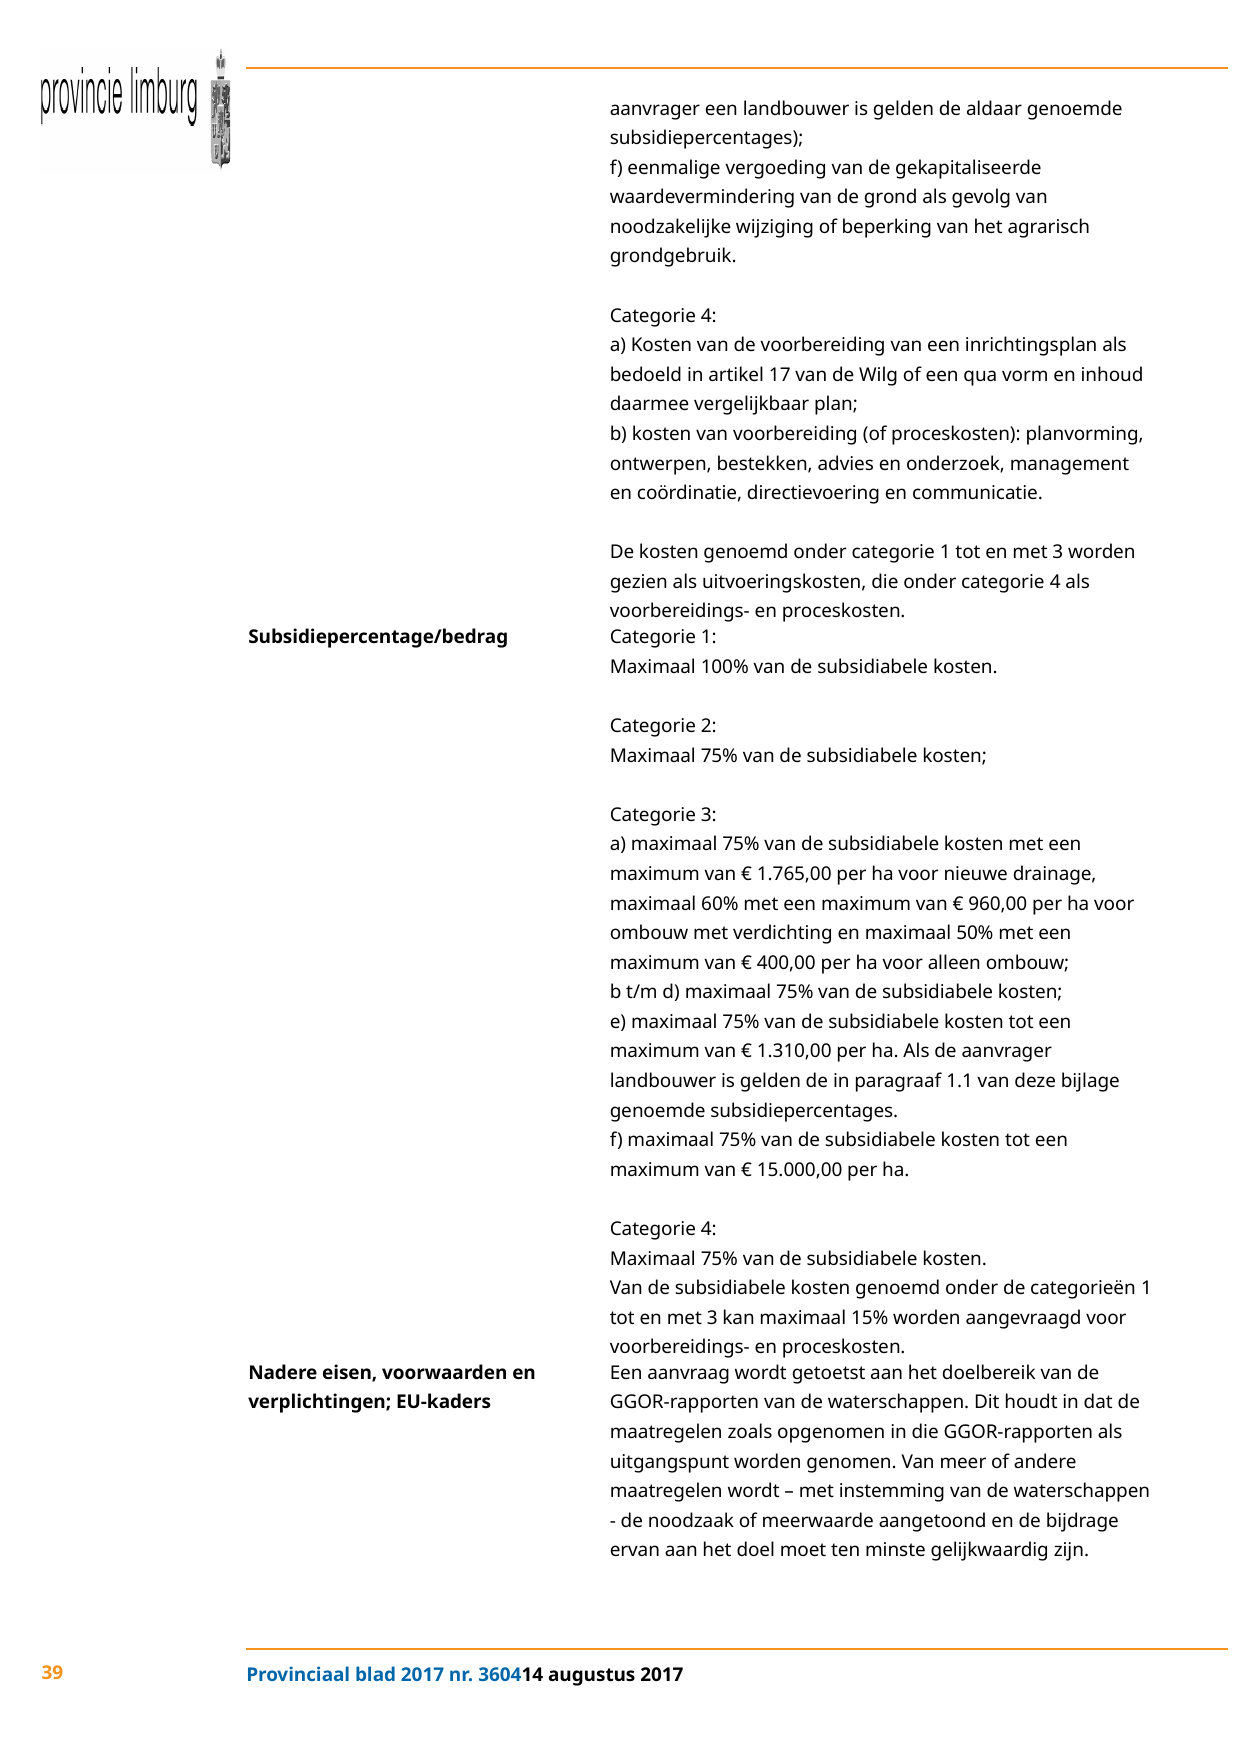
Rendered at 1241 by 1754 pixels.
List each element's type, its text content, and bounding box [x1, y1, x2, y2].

table_cell Categorie 1: Kosten van maatregelen binnen bestaande natuur of verworven nieuwe natuur in de EHS ten behoeve van het bereiken van het GGOR. Categorie 2: Kosten van: a) het verondiepen van waterlopen; b) het aanleggen van stuwen en dammen; c) het dempen van waterlopen of greppels; d) het omleiden van waterlopen; e) andere waterhuishoudkundige maatregelen buiten bestaande natuur of verworven nieuwe natuur in de EHS, gericht op het realiseren van het GGOR in de TOP-gebieden. Categorie 3: Kosten van: a) het aanpassen en vervangen van bestaande drainage door peilgestuurde en aanleg van nieuwe peilgestuurde drainage; b) het aanbrengen van greppels; c) het aanvullen van terreinen die ten gevolge van de uitvoering van het maatregelenpakket GGOR te nat worden; d) andere fysieke maatregelen ter voorkoming, beperking of opheffing van de externe werking van ten behoeve van de TOP-gebieden getroffen maatregelen; e) herverkaveling en ruilverkaveling bij overeenkomst voor zover deze noodzakelijk is voor het gewenste grondgebruik (overeenkomstig paragraaf 1.1 van deze bijlage; als de aanvrager een landbouwer is gelden de aldaar genoemde subsidiepercentages); f) eenmalige vergoeding van de gekapitaliseerde waardevermindering van de grond als gevolg van noodzakelijke wijziging of beperking van het agrarisch grondgebruik. Categorie 4: a) Kosten van de voorbereiding van een inrichtingsplan als bedoeld in artikel 17 van de Wilg of een qua vorm en inhoud daarmee vergelijkbaar plan; b) kosten van voorbereiding (of proceskosten): planvorming, ontwerpen, bestekken, advies en onderzoek, management en coördinatie, directievoering en communicatie. De kosten genoemd onder categorie 1 tot en met 3 worden gezien als uitvoeringskosten, die onder categorie 4 als voorbereidings- en proceskosten. [610, 95, 1152, 623]
table_cell Categorie 1: Maximaal 100% van de subsidiabele kosten. Categorie 2: Maximaal 75% van de subsidiabele kosten; Categorie 3: a) maximaal 75% van de subsidiabele kosten met een maximum van € 1.765,00 per ha voor nieuwe drainage, maximaal 60% met een maximum van € 960,00 per ha voor ombouw met verdichting en maximaal 50% met een maximum van € 400,00 per ha voor alleen ombouw; b t/m d) maximaal 75% van de subsidiabele kosten; e) maximaal 75% van de subsidiabele kosten tot een maximum van € 1.310,00 per ha. Als de aanvrager landbouwer is gelden de in paragraaf 1.1 van deze bijlage genoemde subsidiepercentages. f) maximaal 75% van de subsidiabele kosten tot een maximum van € 15.000,00 per ha. Categorie 4: Maximaal 75% van de subsidiabele kosten. Van de subsidiabele kosten genoemd onder de categorieën 1 tot en met 3 kan maximaal 15% worden aangevraagd voor voorbereidings- en proceskosten. [610, 624, 1152, 1359]
table_cell [248, 95, 609, 623]
table_cell Subsidiepercentage/bedrag [248, 624, 609, 1359]
table_cell Een aanvraag wordt getoetst aan het doelbereik van de GGOR-rapporten van de waterschappen. Dit houdt in dat de maatregelen zoals opgenomen in die GGOR-rapporten als uitgangspunt worden genomen. Van meer of andere maatregelen wordt – met instemming van de waterschappen - de noodzaak of meerwaarde aangetoond en de bijdrage ervan aan het doel moet ten minste gelijkwaardig zijn. [610, 1359, 1152, 1592]
picture [41, 47, 231, 172]
table_cell Nadere eisen, voorwaarden en verplichtingen; EU-kaders [248, 1359, 609, 1592]
